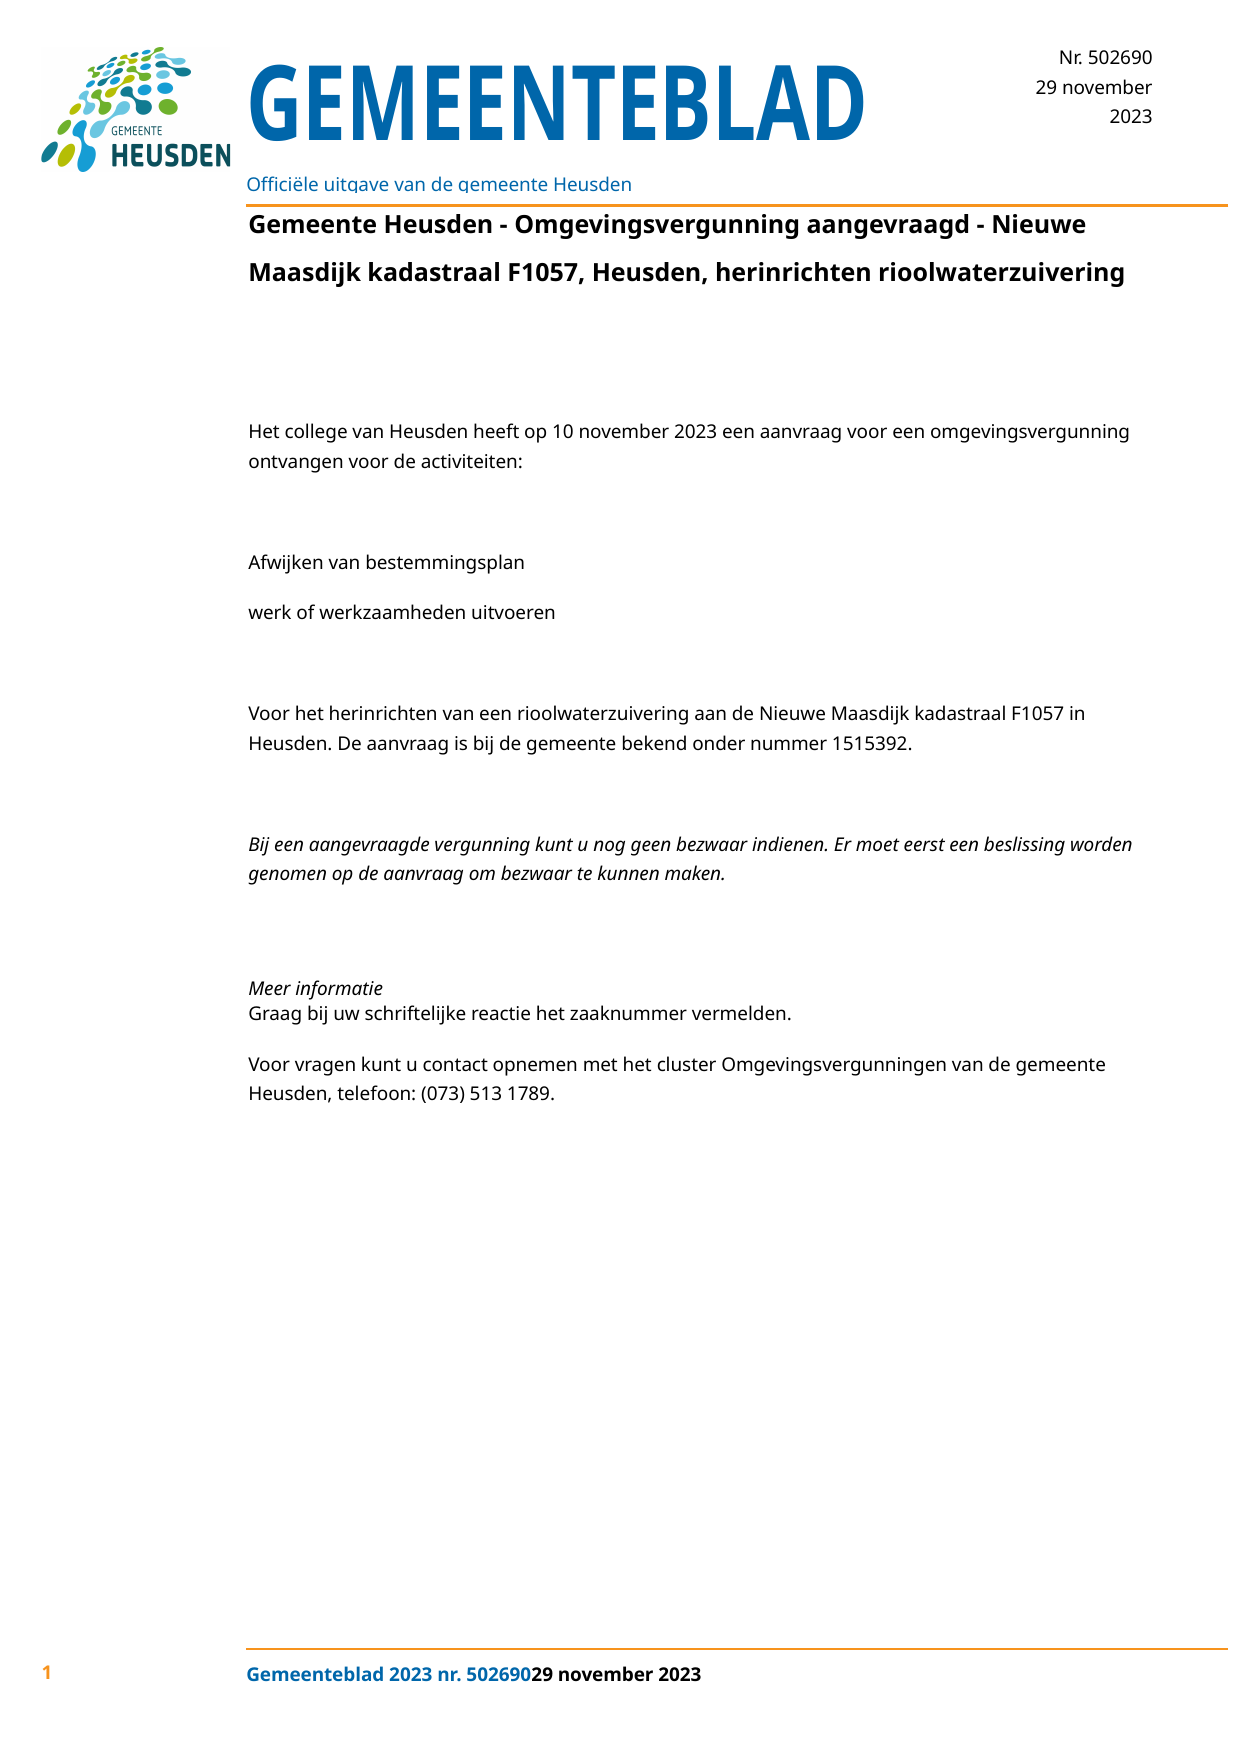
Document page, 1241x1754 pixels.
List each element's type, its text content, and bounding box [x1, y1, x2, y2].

picture [41, 47, 231, 172]
text Voor vragen kunt u contact opnemen met het cluster Omgevingsvergunningen van de gemeente Heusden, telefoon: (073) 513 1789. [248, 1051, 1152, 1106]
text Graag bij uw schriftelijke reactie het zaaknummer vermelden. [248, 1001, 1152, 1026]
text werk of werkzaamheden uitvoeren [248, 599, 1152, 625]
text Gemeente Heusden - Omgevingsvergunning aangevraagd - Nieuwe Maasdijk kadastraal F1057, Heusden, herinrichten rioolwaterzuivering [248, 207, 1152, 288]
text Voor het herinrichten van een rioolwaterzuivering aan de Nieuwe Maasdijk kadastraal F1057 in Heusden. De aanvraag is bij de gemeente bekend onder nummer 1515392. [248, 700, 1152, 756]
text Bij een aangevraagde vergunning kunt u nog geen bezwaar indienen. Er moet eerst een beslissing worden genomen op de aanvraag om bezwaar te kunnen maken. [248, 831, 1152, 886]
text Het college van Heusden heeft op 10 november 2023 een aanvraag voor een omgevingsvergunning ontvangen voor de activiteiten: [248, 419, 1152, 474]
text Afwijken van bestemmingsplan [248, 549, 1152, 575]
text Meer informatie [248, 975, 1152, 1001]
